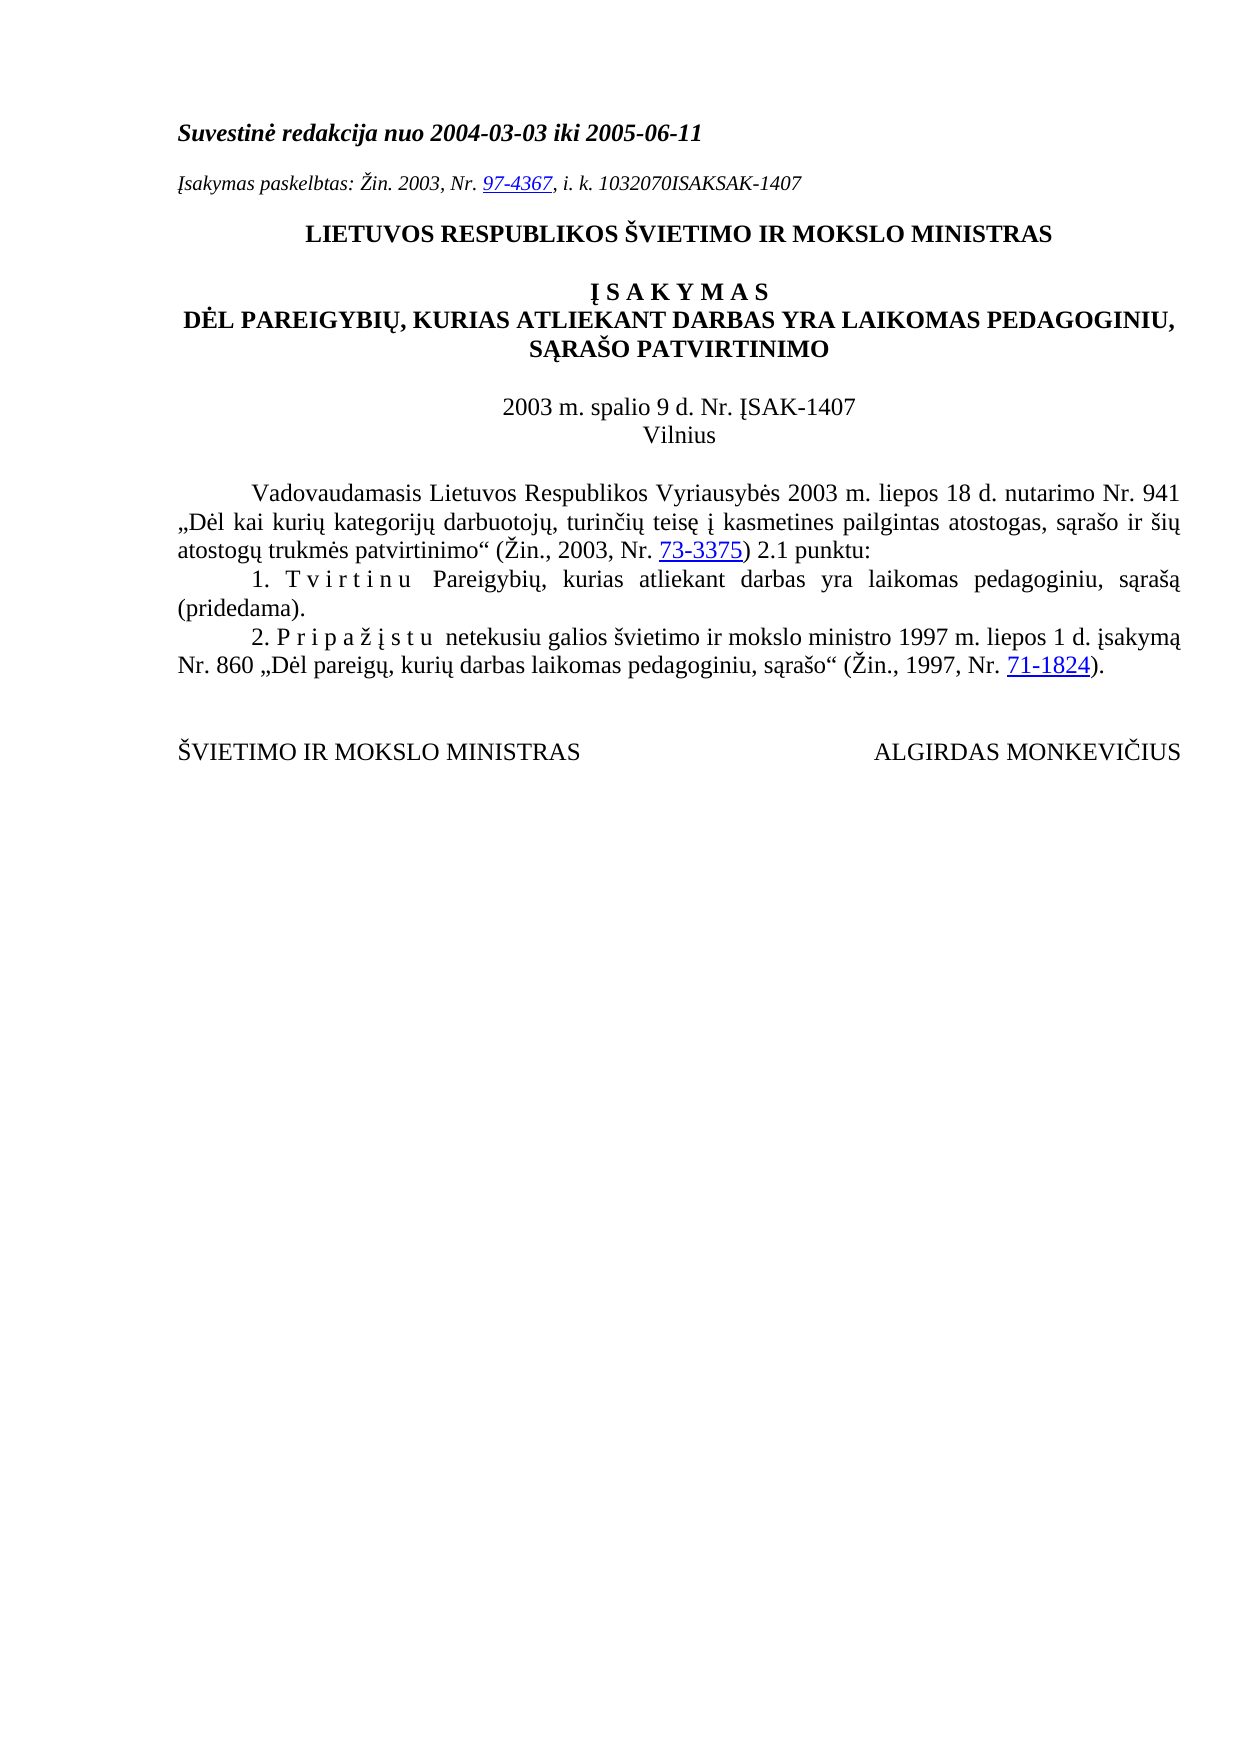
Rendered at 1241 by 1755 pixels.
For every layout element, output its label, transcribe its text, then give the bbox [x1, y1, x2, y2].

text Vadovaudamasis Lietuvos Respublikos Vyriausybės 2003 m. liepos 18 d. nutarimo Nr. 941 „Dėl kai kurių kategorijų darbuotojų, turinčių teisę į kasmetines pailgintas atostogas, sąrašo ir šių atostogų trukmės patvirtinimo“ (Žin., 2003, Nr. 73-3375) 2.1 punktu: [177, 478, 1181, 564]
text Vilnius [177, 420, 1181, 449]
text DĖL PAREIGYBIŲ, KURIAS ATLIEKANT DARBAS YRA LAIKOMAS PEDAGOGINIU, SĄRAŠO PATVIRTINIMO [177, 305, 1181, 363]
text LIETUVOS RESPUBLIKOS ŠVIETIMO IR MOKSLO MINISTRAS [177, 219, 1181, 248]
text 1. Tvirtinu Pareigybių, kurias atliekant darbas yra laikomas pedagoginiu, sąrašą (pridedama). [177, 564, 1181, 622]
text Į S A K Y M A S [177, 277, 1181, 305]
text Įsakymas paskelbtas: Žin. 2003, Nr. 97-4367, i. k. 1032070ISAKSAK-1407 [177, 171, 1181, 195]
text ŠVIETIMO IR MOKSLO MINISTRAS ALGIRDAS MONKEVIČIUS [177, 737, 1181, 765]
text 2003 m. spalio 9 d. Nr. ĮSAK-1407 [177, 392, 1181, 420]
text 2. Pripažįstu netekusiu galios švietimo ir mokslo ministro 1997 m. liepos 1 d. įsakymą Nr. 860 „Dėl pareigų, kurių darbas laikomas pedagoginiu, sąrašo“ (Žin., 1997, Nr. 71-1824). [177, 622, 1181, 679]
text Suvestinė redakcija nuo 2004-03-03 iki 2005-06-11 [177, 118, 1181, 147]
